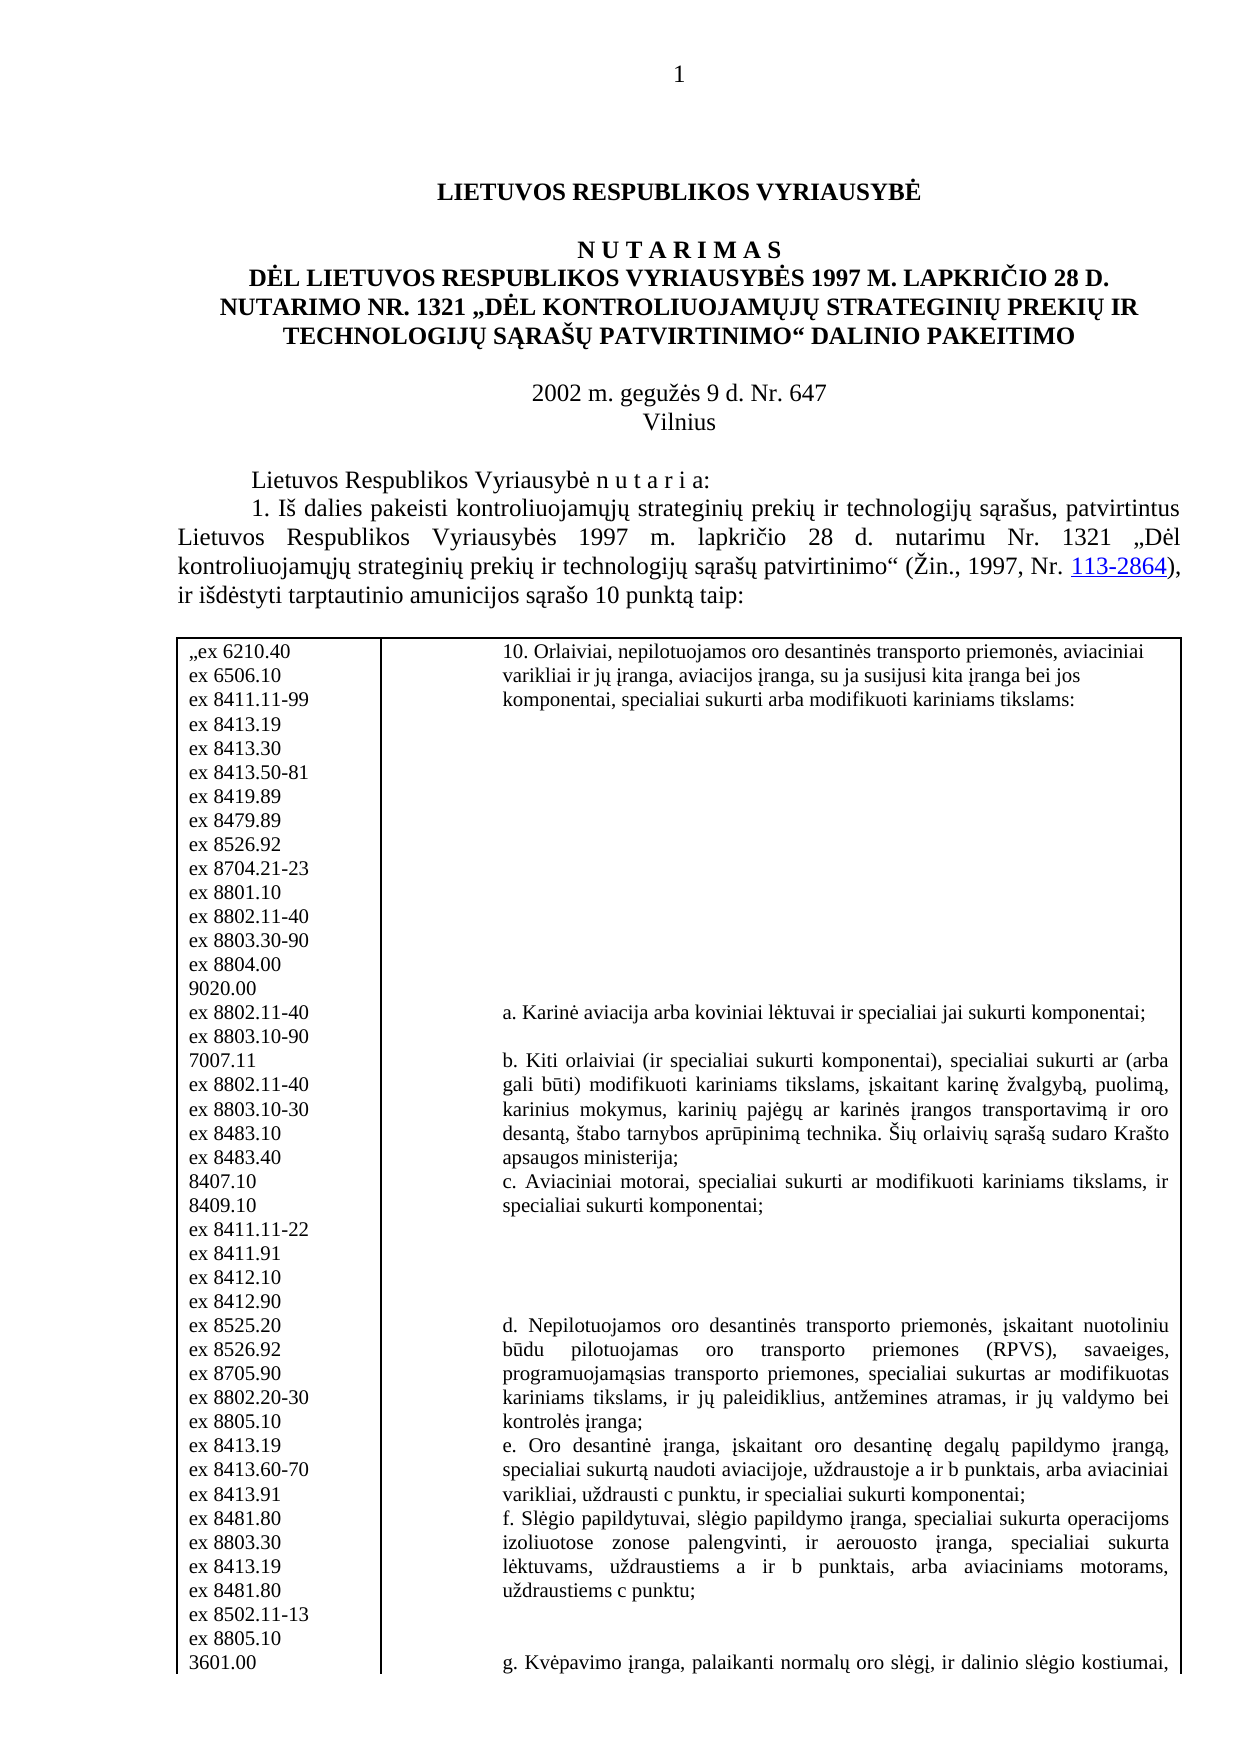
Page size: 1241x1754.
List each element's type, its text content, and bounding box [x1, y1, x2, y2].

table_cell ex 8525.20 ex 8526.92 ex 8705.90 ex 8802.20-30 ex 8805.10 [178, 1313, 380, 1433]
table_cell [382, 1433, 491, 1650]
table_cell [382, 1650, 491, 1674]
table_cell [382, 1048, 491, 1169]
table_cell a. Karinė aviacija arba koviniai lėktuvai ir specialiai jai sukurti komponentai; [491, 1000, 1180, 1048]
table_header „ex 6210.40 ex 6506.10 ex 8411.11-99 ex 8413.19 ex 8413.30 ex 8413.50-81 ex 8419.89 ex 8479.89 ex 8526.92 ex 8704.21-23 ex 8801.10 ex 8802.11-40 ex 8803.30-90 ex 8804.00 9020.00 [178, 639, 380, 1000]
table_cell [382, 1313, 491, 1433]
table_cell ex 8802.11-40 ex 8803.10-90 [178, 1000, 380, 1048]
table_cell b. Kiti orlaiviai (ir specialiai sukurti komponentai), specialiai sukurti ar (arba gali būti) modifikuoti kariniams tikslams, įskaitant karinę žvalgybą, puolimą, karinius mokymus, karinių pajėgų ar karinės įrangos transportavimą ir oro desantą, štabo tarnybos aprūpinimą technika. Šių orlaivių sąrašą sudaro Krašto apsaugos ministerija; [491, 1048, 1180, 1169]
text Vilnius [177, 407, 1181, 436]
table_header 10. Orlaiviai, nepilotuojamos oro desantinės transporto priemonės, aviaciniai varikliai ir jų įranga, aviacijos įranga, su ja susijusi kita įranga bei jos komponentai, specialiai sukurti arba modifikuoti kariniams tikslams: [491, 639, 1180, 1000]
table_header [382, 639, 491, 1000]
table_cell c. Aviaciniai motorai, specialiai sukurti ar modifikuoti kariniams tikslams, ir specialiai sukurti komponentai; [491, 1169, 1180, 1313]
text 1. Iš dalies pakeisti kontroliuojamųjų strateginių prekių ir technologijų sąrašus, patvirtintus Lietuvos Respublikos Vyriausybės 1997 m. lapkričio 28 d. nutarimu Nr. 1321 „Dėl kontroliuojamųjų strateginių prekių ir technologijų sąrašų patvirtinimo“ (Žin., 1997, Nr. 113-2864), ir išdėstyti tarptautinio amunicijos sąrašo 10 punktą taip: [177, 493, 1181, 608]
text LIETUVOS RESPUBLIKOS VYRIAUSYBĖ [177, 177, 1181, 206]
table_cell e. Oro desantinė įranga, įskaitant oro desantinę degalų papildymo įrangą, specialiai sukurtą naudoti aviacijoje, uždraustoje a ir b punktais, arba aviaciniai varikliai, uždrausti c punktu, ir specialiai sukurti komponentai; f. Slėgio papildytuvai, slėgio papildymo įranga, specialiai sukurta operacijoms izoliuotose zonose palengvinti, ir aerouosto įranga, specialiai sukurta lėktuvams, uždraustiems a ir b punktais, arba aviaciniams motorams, uždraustiems c punktu; [491, 1433, 1180, 1650]
table_cell [382, 1000, 491, 1048]
table_cell ex 8413.19 ex 8413.60-70 ex 8413.91 ex 8481.80 ex 8803.30 ex 8413.19 ex 8481.80 ex 8502.11-13 ex 8805.10 [178, 1433, 380, 1650]
text Lietuvos Respublikos Vyriausybė nutaria: [177, 465, 1181, 493]
table_cell d. Nepilotuojamos oro desantinės transporto priemonės, įskaitant nuotoliniu būdu pilotuojamas oro transporto priemones (RPVS), savaeiges, programuojamąsias transporto priemones, specialiai sukurtas ar modifikuotas kariniams tikslams, ir jų paleidiklius, antžemines atramas, ir jų valdymo bei kontrolės įranga; [491, 1313, 1180, 1433]
table_cell 3601.00 [178, 1650, 380, 1674]
text 2002 m. gegužės 9 d. Nr. 647 [177, 378, 1181, 407]
table_cell 8407.10 8409.10 ex 8411.11-22 ex 8411.91 ex 8412.10 ex 8412.90 [178, 1169, 380, 1313]
table_cell [382, 1169, 491, 1313]
table_cell 7007.11 ex 8802.11-40 ex 8803.10-30 ex 8483.10 ex 8483.40 [178, 1048, 380, 1169]
text DĖL LIETUVOS RESPUBLIKOS VYRIAUSYBĖS 1997 M. LAPKRIČIO 28 D. NUTARIMO NR. 1321 „DĖL KONTROLIUOJAMŲJŲ STRATEGINIŲ PREKIŲ IR TECHNOLOGIJŲ SĄRAŠŲ PATVIRTINIMO“ DALINIO PAKEITIMO [177, 263, 1181, 350]
text N U T A R I M A S [177, 235, 1181, 263]
table_cell g. Kvėpavimo įranga, palaikanti normalų oro slėgį, ir dalinio slėgio kostiumai, [491, 1650, 1180, 1674]
